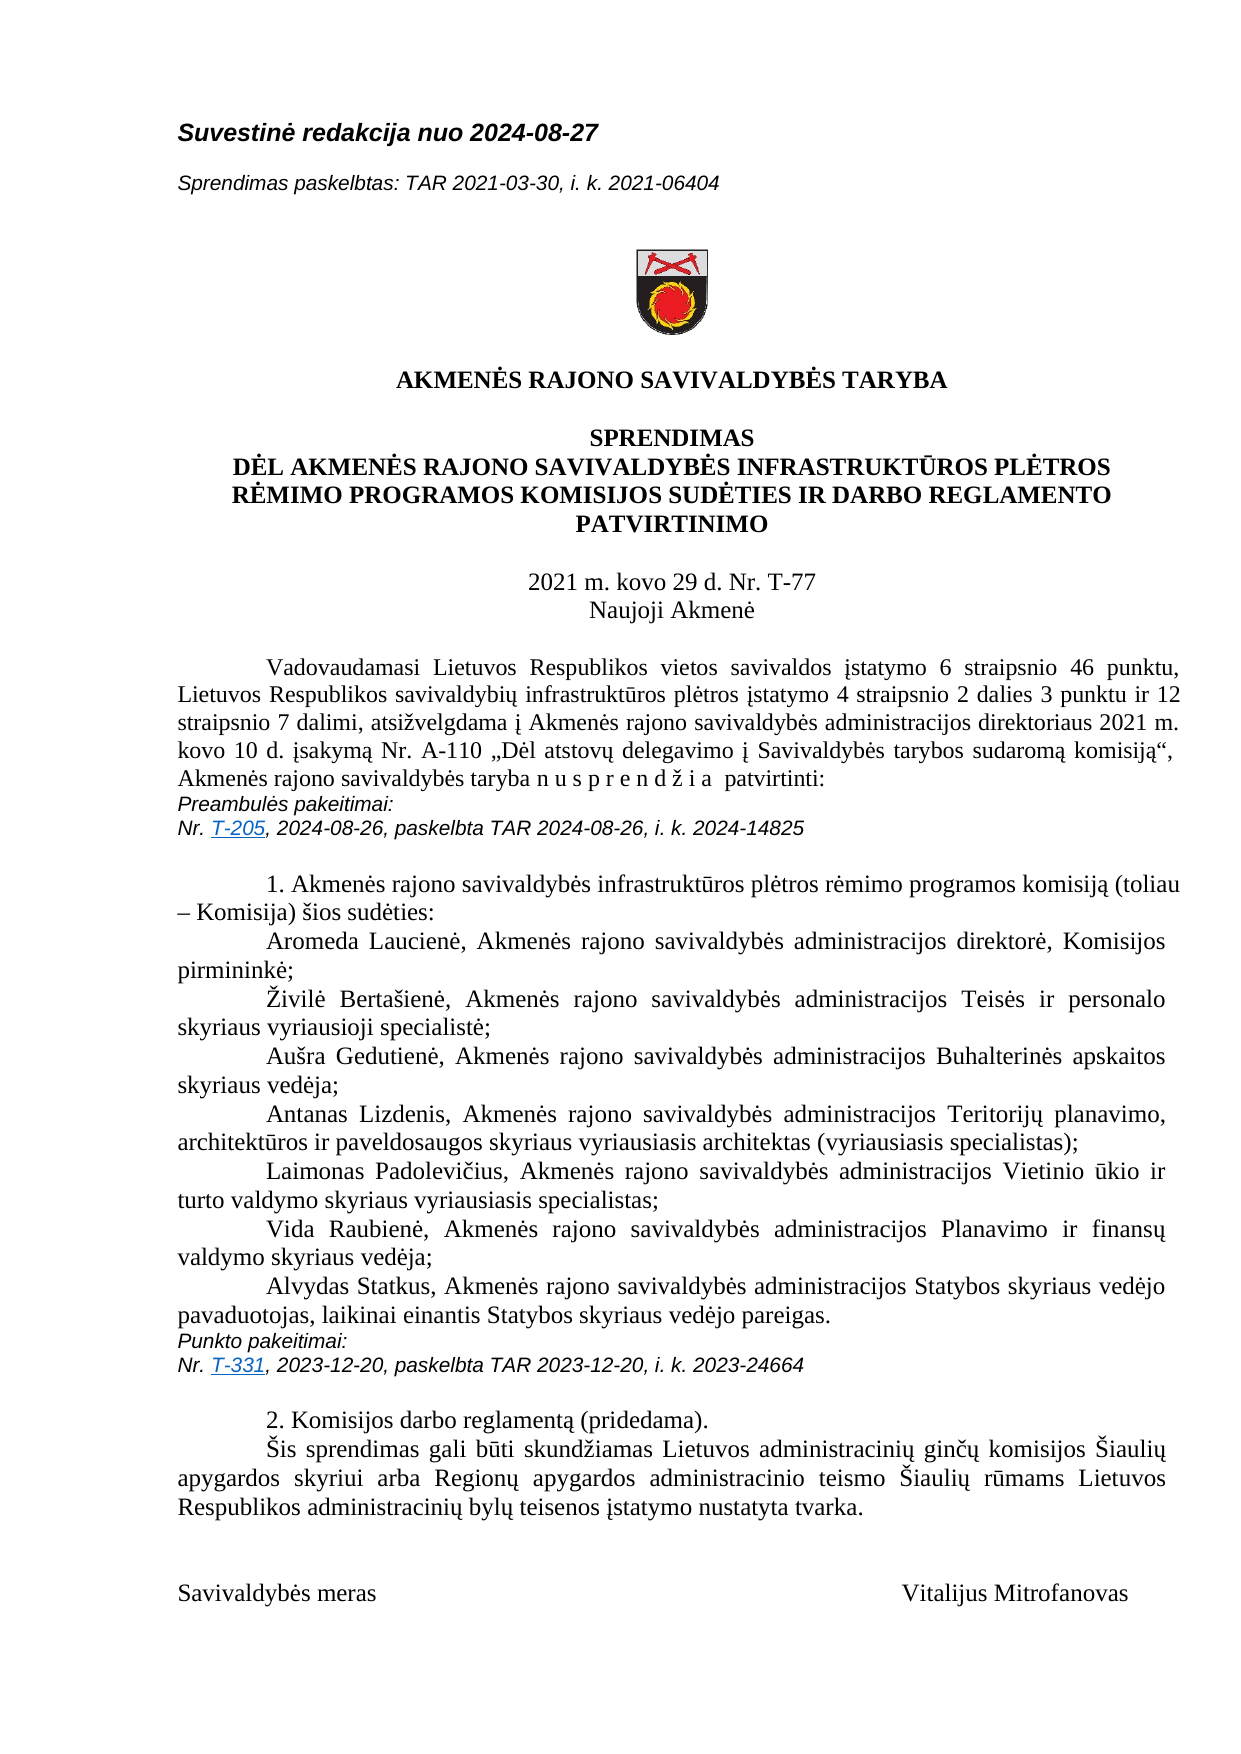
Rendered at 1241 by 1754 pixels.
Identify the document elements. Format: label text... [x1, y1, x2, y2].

text Punkto pakeitimai: [177, 1329, 1181, 1353]
text Naujoji Akmenė [177, 595, 1167, 624]
text SPRENDIMAS [177, 423, 1167, 452]
text Antanas Lizdenis, Akmenės rajono savivaldybės administracijos Teritorijų planavimo, architektūros ir paveldosaugos skyriaus vyriausiasis architektas (vyriausiasis specialistas); [177, 1099, 1167, 1156]
text DĖL AKMENĖS RAJONO SAVIVALDYBĖS INFRASTRUKTŪROS PLĖTROS RĖMIMO PROGRAMOS KOMISIJOS SUDĖTIES ir darbo reglamento PATVIRTINIMO [177, 452, 1167, 538]
text Alvydas Statkus, Akmenės rajono savivaldybės administracijos Statybos skyriaus vedėjo pavaduotojas, laikinai einantis Statybos skyriaus vedėjo pareigas. [177, 1271, 1167, 1329]
text Živilė Bertašienė, Akmenės rajono savivaldybės administracijos Teisės ir personalo skyriaus vyriausioji specialistė; [177, 984, 1167, 1041]
text Aušra Gedutienė, Akmenės rajono savivaldybės administracijos Buhalterinės apskaitos skyriaus vedėja; [177, 1041, 1167, 1099]
text Aromeda Laucienė, Akmenės rajono savivaldybės administracijos direktorė, Komisijos pirmininkė; [177, 926, 1167, 984]
text AKMENĖS RAJONO SAVIVALDYBĖS TARYBA [177, 365, 1167, 394]
text 2. Komisijos darbo reglamentą (pridedama). [177, 1405, 1181, 1434]
text Preambulės pakeitimai: [177, 792, 1181, 816]
text Vida Raubienė, Akmenės rajono savivaldybės administracijos Planavimo ir finansų valdymo skyriaus vedėja; [177, 1214, 1167, 1271]
text Laimonas Padolevičius, Akmenės rajono savivaldybės administracijos Vietinio ūkio ir turto valdymo skyriaus vyriausiasis specialistas; [177, 1156, 1167, 1214]
text Nr. T-205, 2024-08-26, paskelbta TAR 2024-08-26, i. k. 2024-14825 [177, 816, 1181, 840]
text 1. Akmenės rajono savivaldybės infrastruktūros plėtros rėmimo programos komisiją (toliau – Komisija) šios sudėties: [177, 869, 1181, 926]
text Šis sprendimas gali būti skundžiamas Lietuvos administracinių ginčų komisijos Šiaulių apygardos skyriui arba Regionų apygardos administracinio teismo Šiaulių rūmams Lietuvos Respublikos administracinių bylų teisenos įstatymo nustatyta tvarka. [177, 1434, 1167, 1520]
text Vadovaudamasi Lietuvos Respublikos vietos savivaldos įstatymo 6 straipsnio 46 punktu, Lietuvos Respublikos savivaldybių infrastruktūros plėtros įstatymo 4 straipsnio 2 dalies 3 punktu ir 12 straipsnio 7 dalimi, atsižvelgdama į Akmenės rajono savivaldybės administracijos direktoriaus 2021 m. kovo 10 d. įsakymą Nr. A-110 „Dėl atstovų delegavimo į Savivaldybės tarybos sudaromą komisiją“, Akmenės rajono savivaldybės taryba n u s p r e n d ž i a patvirtinti: [177, 653, 1181, 792]
text Savivaldybės meras Vitalijus Mitrofanovas [177, 1578, 1167, 1607]
text Sprendimas paskelbtas: TAR 2021-03-30, i. k. 2021-06404 [177, 171, 1181, 195]
text 2021 m. kovo 29 d. Nr. T-77 [177, 567, 1167, 595]
text Suvestinė redakcija nuo 2024-08-27 [177, 118, 1181, 147]
text Nr. T-331, 2023-12-20, paskelbta TAR 2023-12-20, i. k. 2023-24664 [177, 1353, 1181, 1377]
